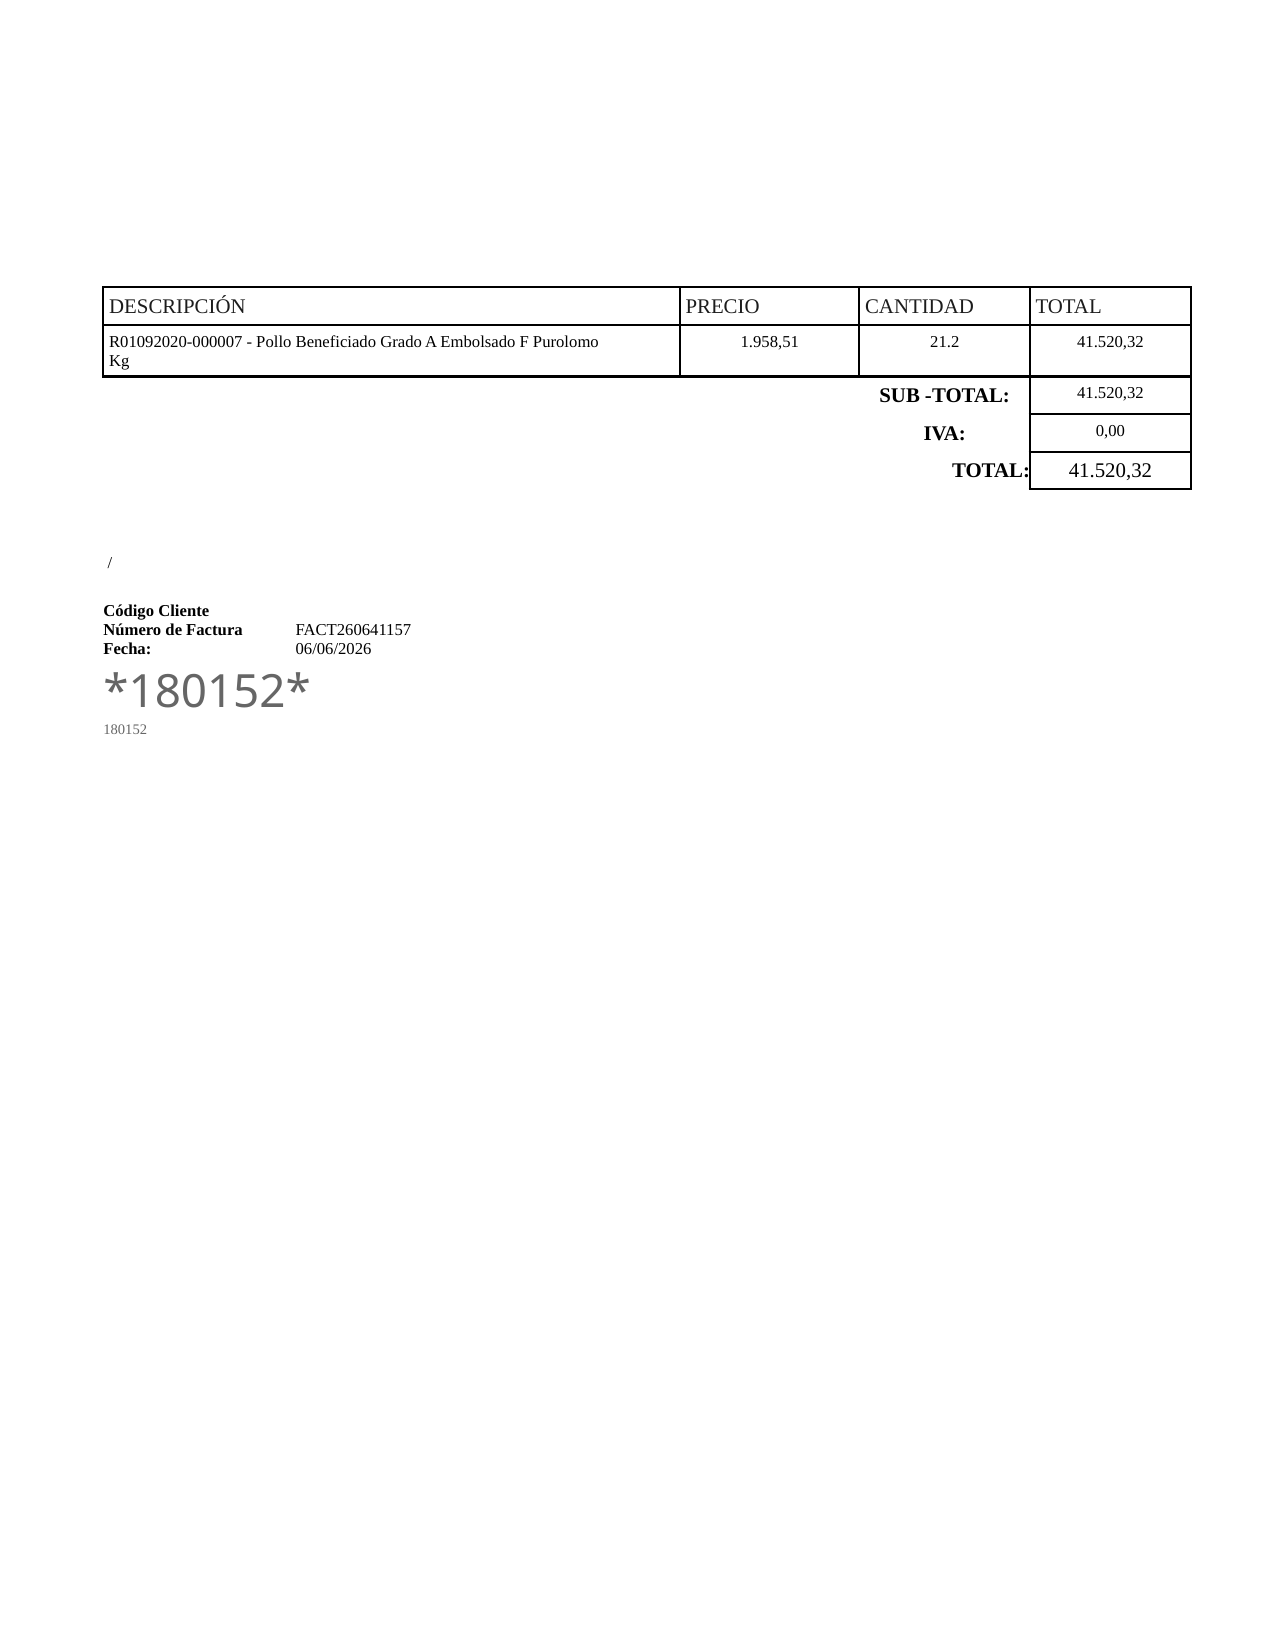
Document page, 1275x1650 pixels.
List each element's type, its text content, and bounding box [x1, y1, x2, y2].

table_cell [103, 514, 858, 533]
table_cell 0,00 [1031, 415, 1190, 451]
table_header TOTAL [1031, 288, 1190, 323]
table_header [103, 490, 858, 514]
table_cell IVA: [859, 413, 1029, 451]
table_cell [103, 378, 859, 488]
table_cell Número de Factura [103, 620, 295, 639]
table_header PRECIO [681, 288, 858, 323]
table_cell Fecha: [103, 639, 295, 658]
table_header Código Cliente [103, 601, 295, 620]
table_cell 41.520,32 [1031, 326, 1190, 375]
table_cell TOTAL: [859, 451, 1029, 488]
table_cell 21.2 [860, 326, 1029, 375]
table_cell 06/06/2026 [295, 639, 517, 658]
text 180152 [103, 721, 1137, 737]
table_cell 41.520,32 [1031, 378, 1190, 413]
table_cell 1.958,51 [681, 326, 858, 375]
table_cell SUB -TOTAL: [859, 378, 1029, 413]
table_cell R01092020-000007 - Pollo Beneficiado Grado A Embolsado F Purolomo Kg [104, 326, 679, 375]
table_cell / [103, 553, 858, 572]
table_header CANTIDAD [860, 288, 1029, 323]
table_header DESCRIPCIÓN [104, 288, 679, 323]
table_header [295, 601, 517, 620]
table_cell FACT260641157 [295, 620, 517, 639]
text *180152* [103, 658, 1137, 721]
table_cell 41.520,32 [1031, 453, 1190, 488]
table_cell [103, 534, 858, 553]
